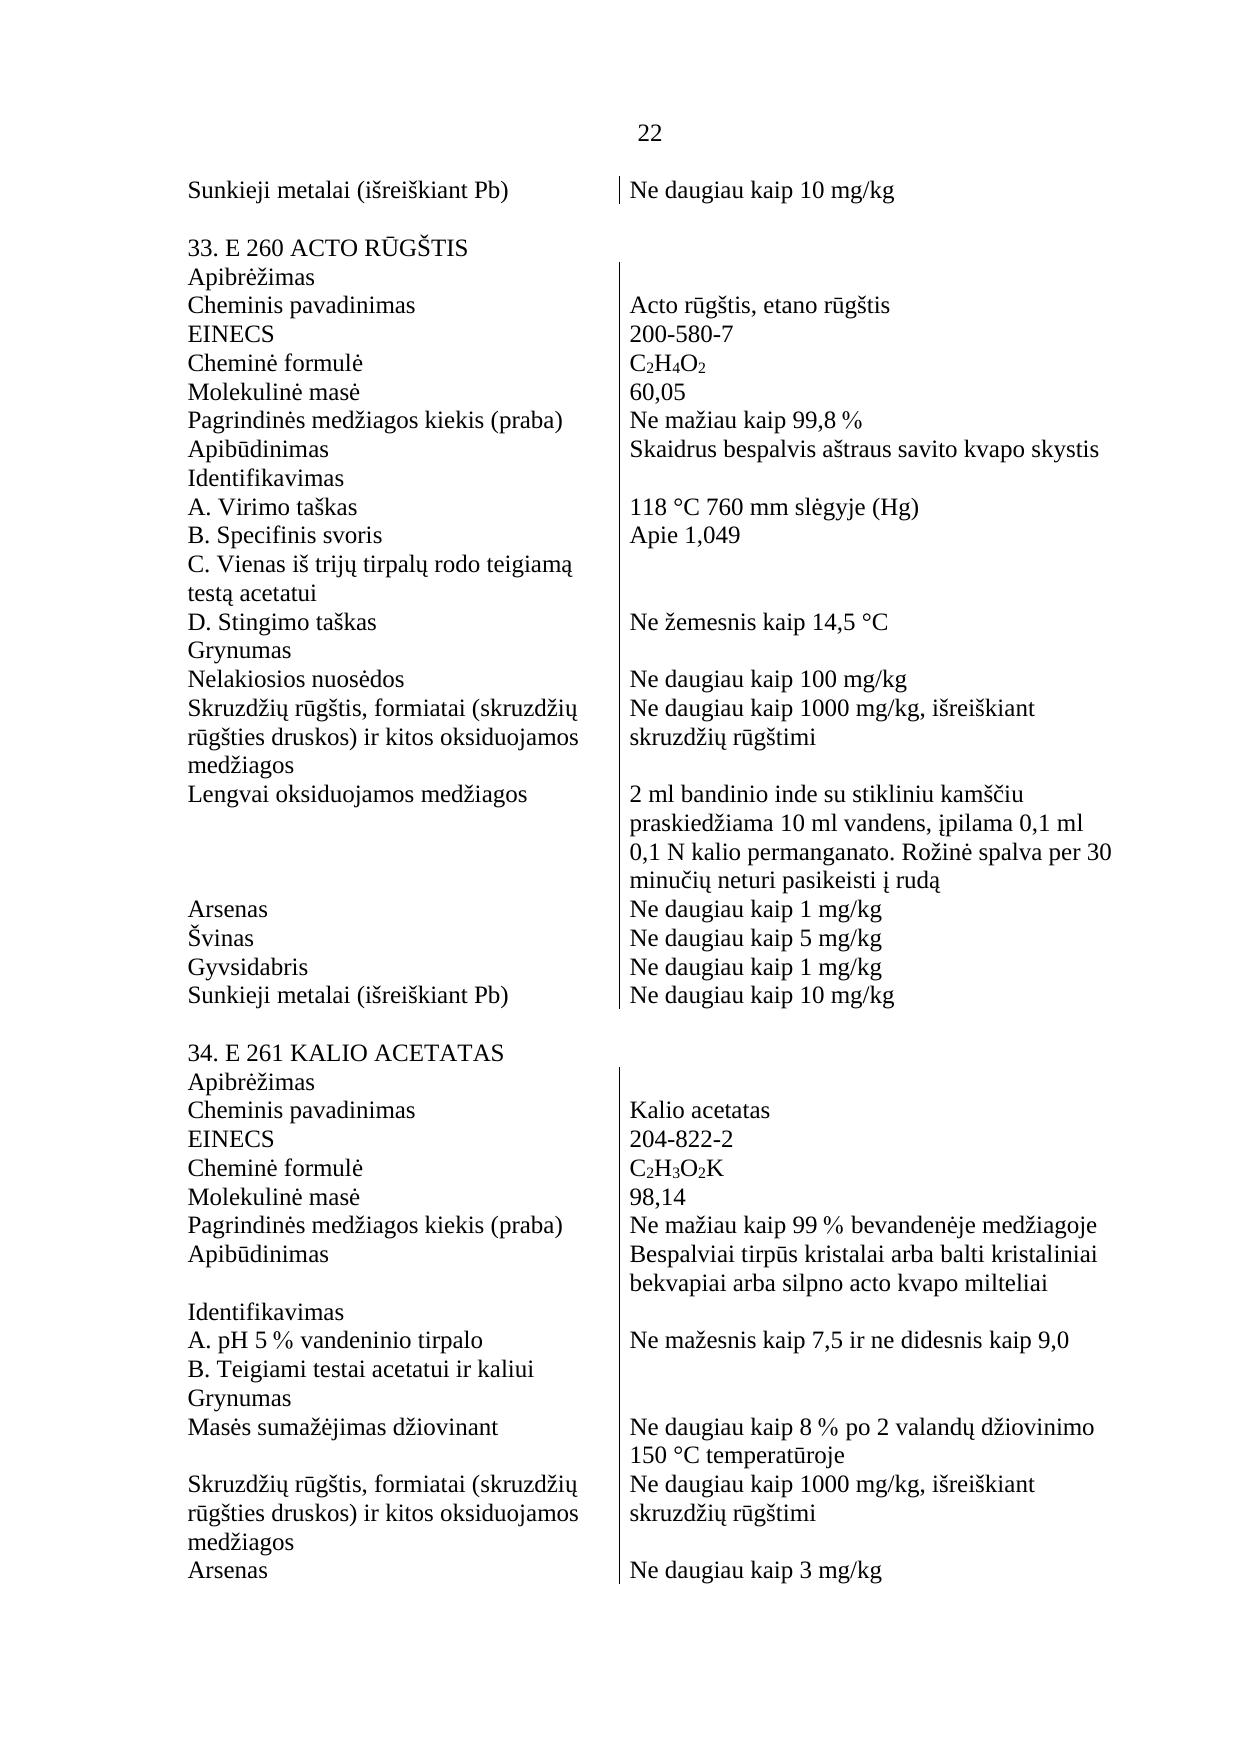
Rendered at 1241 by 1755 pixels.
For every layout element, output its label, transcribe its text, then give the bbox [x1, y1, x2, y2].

table_cell A. pH 5  vandeninio tirpalo [177, 1326, 619, 1354]
table_cell Sunkieji metalai (išreiškiant Pb) [177, 981, 619, 1009]
table_cell Apibūdinimas [177, 1239, 619, 1297]
table_cell Ne daugiau kaip 3 mg/kg [620, 1556, 1122, 1584]
table_cell Ne mažiau kaip 99  bevandenėje medžiagoje [620, 1211, 1122, 1239]
table_cell Apie 1,049 [620, 521, 1122, 549]
table_cell Ne daugiau kaip 1000 mg/kg, išreiškiant skruzdžių rūgštimi [620, 1469, 1122, 1556]
table_cell [620, 1297, 1122, 1326]
table_cell Lengvai oksiduojamos medžiagos [177, 779, 619, 894]
table_cell Acto rūgštis, etano rūgštis [620, 291, 1122, 319]
table_cell Skruzdžių rūgštis, formiatai (skruzdžių rūgšties druskos) ir kitos oksiduojamos medžiagos [177, 693, 619, 779]
table_cell Identifikavimas [177, 1297, 619, 1326]
table_cell Cheminis pavadinimas [177, 291, 619, 319]
table_cell 60,05 [620, 377, 1122, 406]
table_cell EINECS [177, 1124, 619, 1153]
table_cell Gyvsidabris [177, 952, 619, 981]
table_header 34. E 261 KALIO ACETATAS [177, 1038, 1122, 1067]
table_cell Sunkieji metalai (išreiškiant Pb) [177, 176, 619, 204]
table_cell Cheminis pavadinimas [177, 1096, 619, 1124]
table_cell A. Virimo taškas [177, 492, 619, 521]
table_cell 2 ml bandinio inde su stikliniu kamščiu praskiedžiama 10 ml vandens, įpilama 0,1 ml 0,1 N kalio permanganato. Rožinė spalva per 30 minučių neturi pasikeisti į rudą [620, 779, 1122, 894]
table_cell Ne mažesnis kaip 7,5 ir ne didesnis kaip 9,0 [620, 1326, 1122, 1354]
table_cell [620, 463, 1122, 492]
table_cell 118 °C 760 mm slėgyje (Hg) [620, 492, 1122, 521]
table_cell Cheminė formulė [177, 1153, 619, 1182]
table_cell Molekulinė masė [177, 377, 619, 406]
table_cell Ne daugiau kaip 10 mg/kg [620, 176, 1122, 204]
table_cell Apibūdinimas [177, 434, 619, 463]
table_cell Identifikavimas [177, 463, 619, 492]
table_cell Apibrėžimas [177, 262, 619, 291]
table_cell 98,14 [620, 1182, 1122, 1211]
table_cell Ne daugiau kaip 8  po 2 valandų džiovinimo 150 °C temperatūroje [620, 1412, 1122, 1469]
table_cell Grynumas [177, 636, 619, 664]
table_cell C2H4O2 [620, 348, 1122, 377]
table_cell Molekulinė masė [177, 1182, 619, 1211]
table_cell Ne daugiau kaip 1000 mg/kg, išreiškiant skruzdžių rūgštimi [620, 693, 1122, 779]
table_cell Pagrindinės medžiagos kiekis (praba) [177, 1211, 619, 1239]
table_cell [620, 636, 1122, 664]
table_cell [620, 1354, 1122, 1383]
table_cell Ne žemesnis kaip 14,5 °C [620, 607, 1122, 636]
table_cell Nelakiosios nuosėdos [177, 664, 619, 693]
table_cell B. Teigiami testai acetatui ir kaliui [177, 1354, 619, 1383]
table_cell Ne daugiau kaip 5 mg/kg [620, 923, 1122, 952]
table_cell Pagrindinės medžiagos kiekis (praba) [177, 406, 619, 434]
table_cell Ne mažiau kaip 99,8  [620, 406, 1122, 434]
table_cell [620, 1067, 1122, 1096]
table_cell Kalio acetatas [620, 1096, 1122, 1124]
table_cell [620, 549, 1122, 607]
table_cell [620, 1383, 1122, 1412]
table_cell 200-580-7 [620, 319, 1122, 348]
table_cell Arsenas [177, 894, 619, 923]
table_cell Bespalviai tirpūs kristalai arba balti kristaliniai bekvapiai arba silpno acto kvapo milteliai [620, 1239, 1122, 1297]
table_cell Švinas [177, 923, 619, 952]
table_cell C2H3O2K [620, 1153, 1122, 1182]
table_cell Arsenas [177, 1556, 619, 1584]
table_cell Ne daugiau kaip 1 mg/kg [620, 952, 1122, 981]
table_cell Ne daugiau kaip 10 mg/kg [620, 981, 1122, 1009]
table_cell Cheminė formulė [177, 348, 619, 377]
table_header 33. E 260 ACTO RŪGŠTIS [177, 233, 1122, 262]
table_cell [620, 262, 1122, 291]
table_cell Skruzdžių rūgštis, formiatai (skruzdžių rūgšties druskos) ir kitos oksiduojamos medžiagos [177, 1469, 619, 1556]
table_cell Ne daugiau kaip 1 mg/kg [620, 894, 1122, 923]
table_cell 204-822-2 [620, 1124, 1122, 1153]
table_cell Grynumas [177, 1383, 619, 1412]
table_cell Masės sumažėjimas džiovinant [177, 1412, 619, 1469]
table_cell D. Stingimo taškas [177, 607, 619, 636]
table_cell Apibrėžimas [177, 1067, 619, 1096]
table_cell Ne daugiau kaip 100 mg/kg [620, 664, 1122, 693]
table_cell EINECS [177, 319, 619, 348]
table_cell B. Specifinis svoris [177, 521, 619, 549]
table_cell Skaidrus bespalvis aštraus savito kvapo skystis [620, 434, 1122, 463]
table_cell C. Vienas iš trijų tirpalų rodo teigiamą testą acetatui [177, 549, 619, 607]
